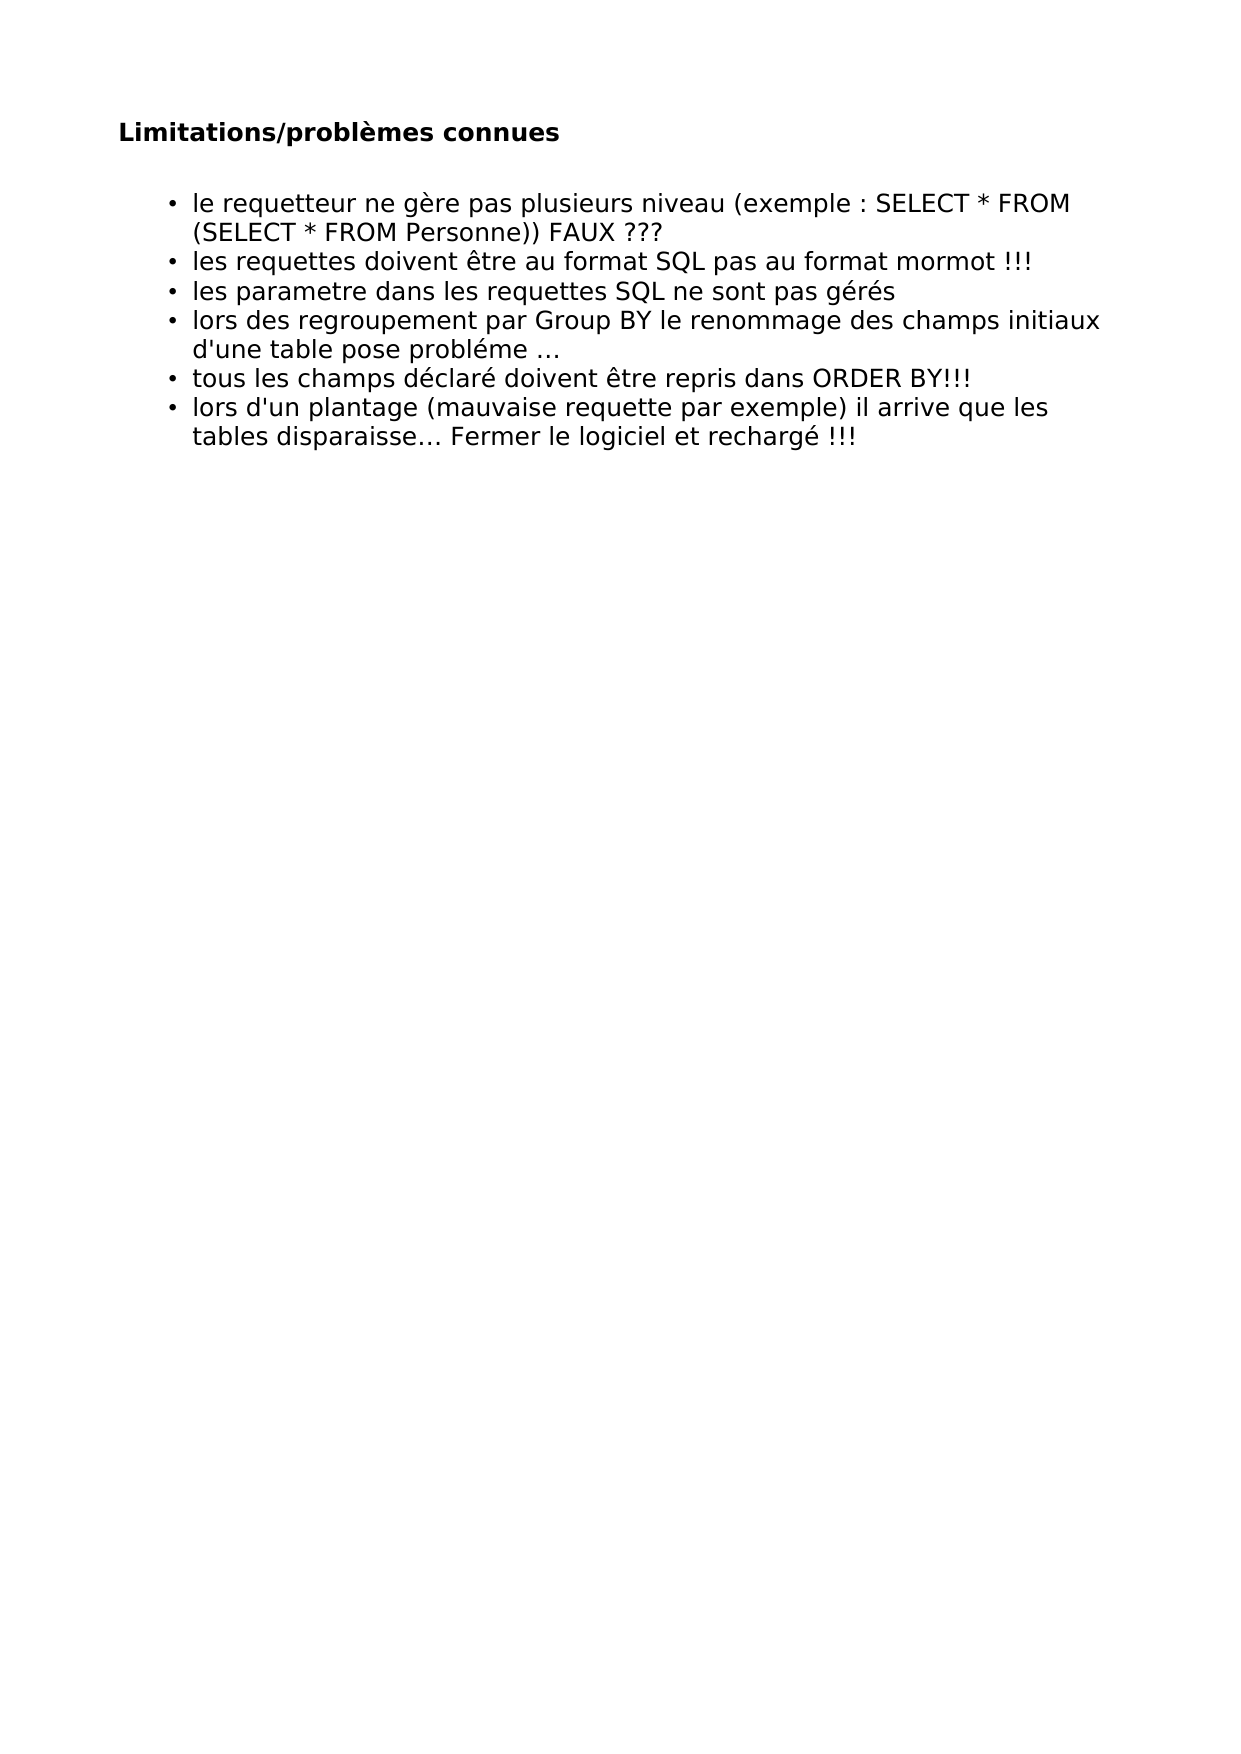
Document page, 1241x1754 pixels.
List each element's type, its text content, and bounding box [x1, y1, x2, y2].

list tous les champs déclaré doivent être repris dans ORDER BY!!! [177, 364, 1122, 393]
list le requetteur ne gère pas plusieurs niveau (exemple : SELECT * FROM (SELECT * FROM Personne)) FAUX ??? [177, 189, 1122, 248]
list les requettes doivent être au format SQL pas au format mormot !!! [177, 248, 1122, 277]
list lors d'un plantage (mauvaise requette par exemple) il arrive que les tables disparaisse… Fermer le logiciel et rechargé !!! [177, 393, 1122, 452]
subtitle Limitations/problèmes connues [118, 118, 1122, 147]
list lors des regroupement par Group BY le renommage des champs initiaux d'une table pose probléme … [177, 306, 1122, 364]
list les parametre dans les requettes SQL ne sont pas gérés [177, 277, 1122, 306]
